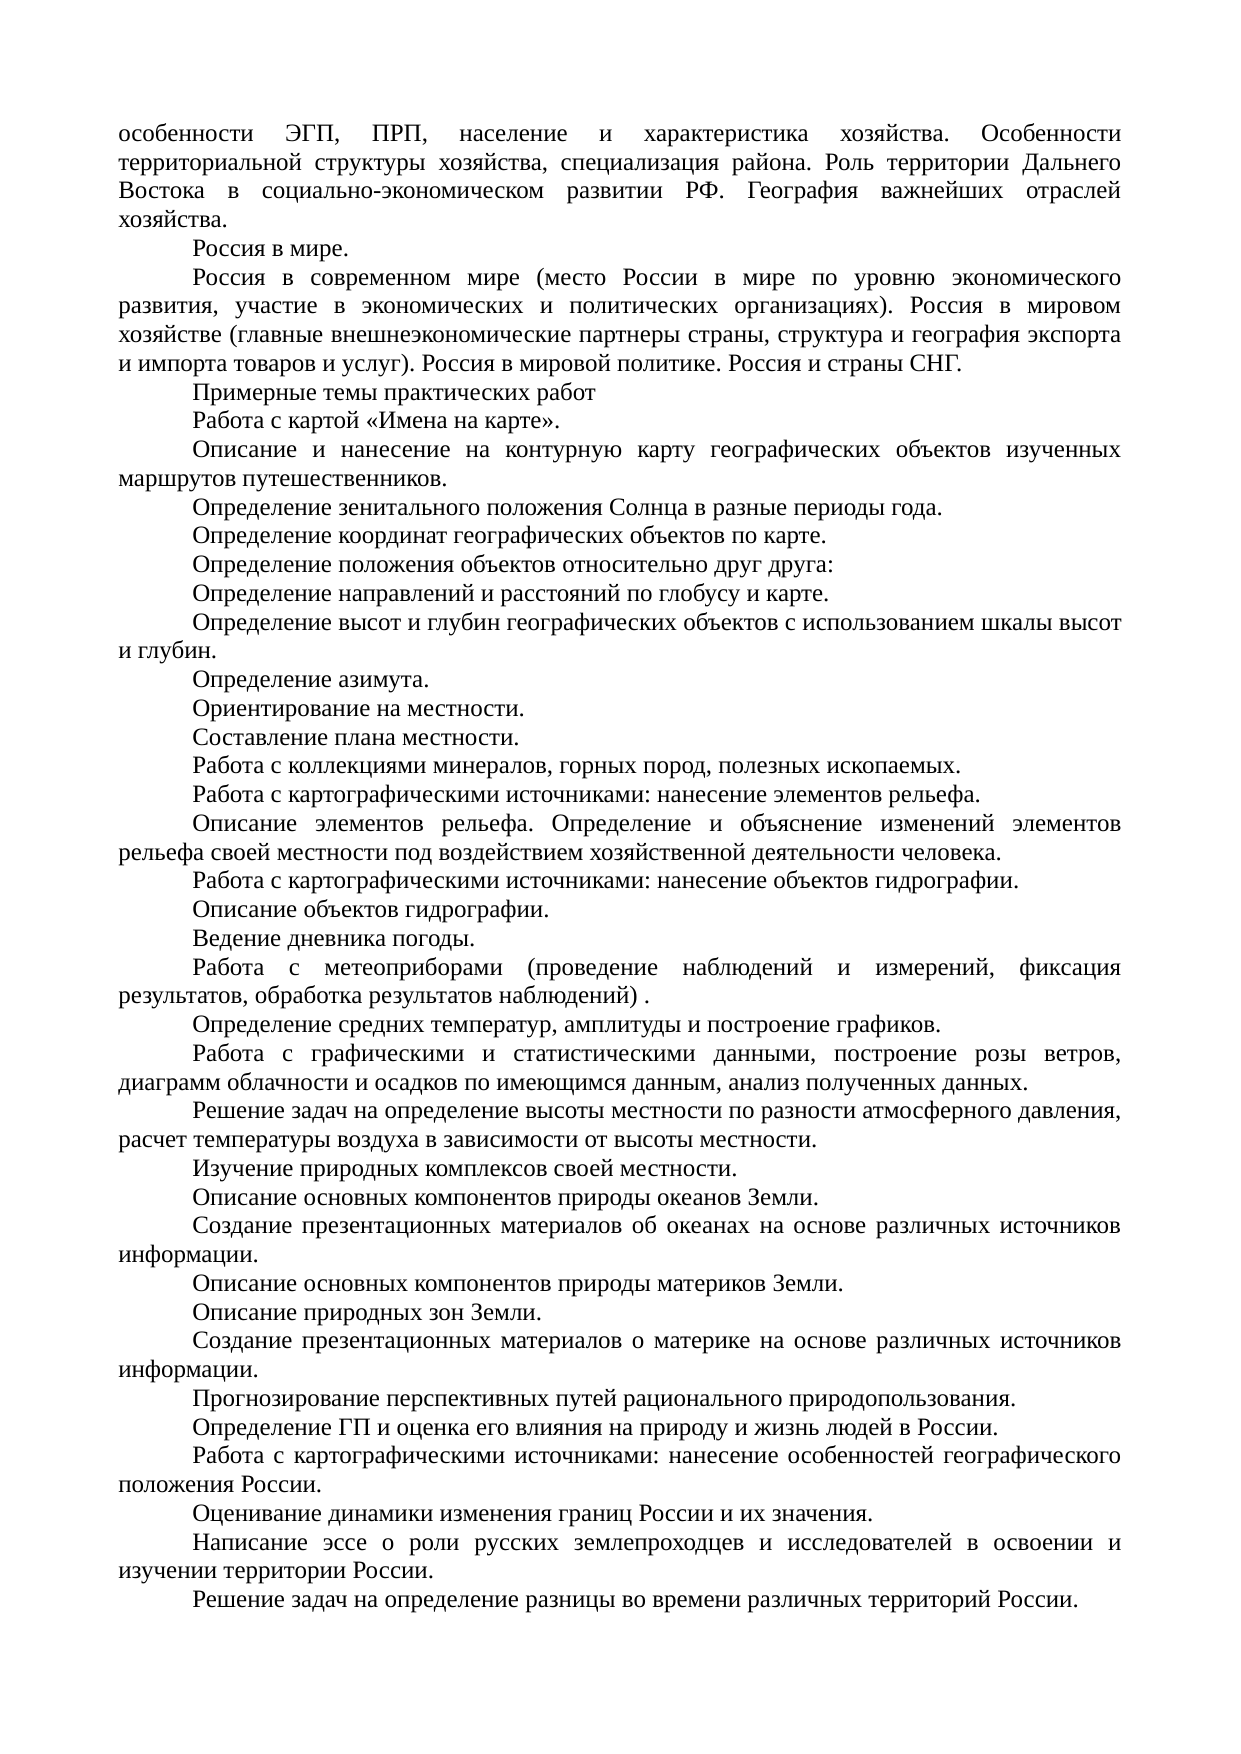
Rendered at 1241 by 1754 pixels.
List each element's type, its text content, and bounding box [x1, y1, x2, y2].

text Работа с картографическими источниками: нанесение особенностей географического положения России. [118, 1441, 1122, 1498]
text особенности ЭГП, ПРП, население и характеристика хозяйства. Особенности территориальной структуры хозяйства, специализация района. Роль территории Дальнего Востока в социально-экономическом развитии РФ. География важнейших отраслей хозяйства. [118, 118, 1122, 233]
text Определение направлений и расстояний по глобусу и карте. [118, 578, 1122, 607]
text Прогнозирование перспективных путей рационального природопользования. [118, 1383, 1122, 1412]
text Определение ГП и оценка его влияния на природу и жизнь людей в России. [118, 1412, 1122, 1441]
text Изучение природных комплексов своей местности. [118, 1153, 1122, 1182]
text Ориентирование на местности. [118, 693, 1122, 722]
text Описание природных зон Земли. [118, 1297, 1122, 1326]
text Работа с картой «Имена на карте». [118, 406, 1122, 434]
text Решение задач на определение высоты местности по разности атмосферного давления, расчет температуры воздуха в зависимости от высоты местности. [118, 1096, 1122, 1153]
text Описание и нанесение на контурную карту географических объектов изученных маршрутов путешественников. [118, 434, 1122, 492]
text Определение средних температур, амплитуды и построение графиков. [118, 1009, 1122, 1038]
text Описание элементов рельефа. Определение и объяснение изменений элементов рельефа своей местности под воздействием хозяйственной деятельности человека. [118, 808, 1122, 866]
text Написание эссе о роли русских землепроходцев и исследователей в освоении и изучении территории России. [118, 1527, 1122, 1584]
text Россия в современном мире (место России в мире по уровню экономического развития, участие в экономических и политических организациях). Россия в мировом хозяйстве (главные внешнеэкономические партнеры страны, структура и география экспорта и импорта товаров и услуг). Россия в мировой политике. Россия и страны СНГ. [118, 262, 1122, 377]
text Определение зенитального положения Солнца в разные периоды года. [118, 492, 1122, 521]
text Определение координат географических объектов по карте. [118, 521, 1122, 549]
text Работа с картографическими источниками: нанесение объектов гидрографии. [118, 866, 1122, 894]
text Определение высот и глубин географических объектов с использованием шкалы высот и глубин. [118, 607, 1122, 664]
text Работа с картографическими источниками: нанесение элементов рельефа. [118, 779, 1122, 808]
text Ведение дневника погоды. [118, 923, 1122, 952]
text Составление плана местности. [118, 722, 1122, 751]
text Работа с коллекциями минералов, горных пород, полезных ископаемых. [118, 751, 1122, 779]
text Работа с метеоприборами (проведение наблюдений и измерений, фиксация результатов, обработка результатов наблюдений) . [118, 952, 1122, 1009]
text Описание основных компонентов природы океанов Земли. [118, 1182, 1122, 1211]
text Описание основных компонентов природы материков Земли. [118, 1268, 1122, 1297]
text Оценивание динамики изменения границ России и их значения. [118, 1498, 1122, 1527]
text Работа с графическими и статистическими данными, построение розы ветров, диаграмм облачности и осадков по имеющимся данным, анализ полученных данных. [118, 1038, 1122, 1096]
text Создание презентационных материалов об океанах на основе различных источников информации. [118, 1211, 1122, 1268]
text Россия в мире. [118, 233, 1122, 262]
text Определение азимута. [118, 664, 1122, 693]
text Примерные темы практических работ [118, 377, 1122, 406]
text Описание объектов гидрографии. [118, 894, 1122, 923]
text Определение положения объектов относительно друг друга: [118, 549, 1122, 578]
text Решение задач на определение разницы во времени различных территорий России. [118, 1584, 1122, 1613]
text Создание презентационных материалов о материке на основе различных источников информации. [118, 1326, 1122, 1383]
